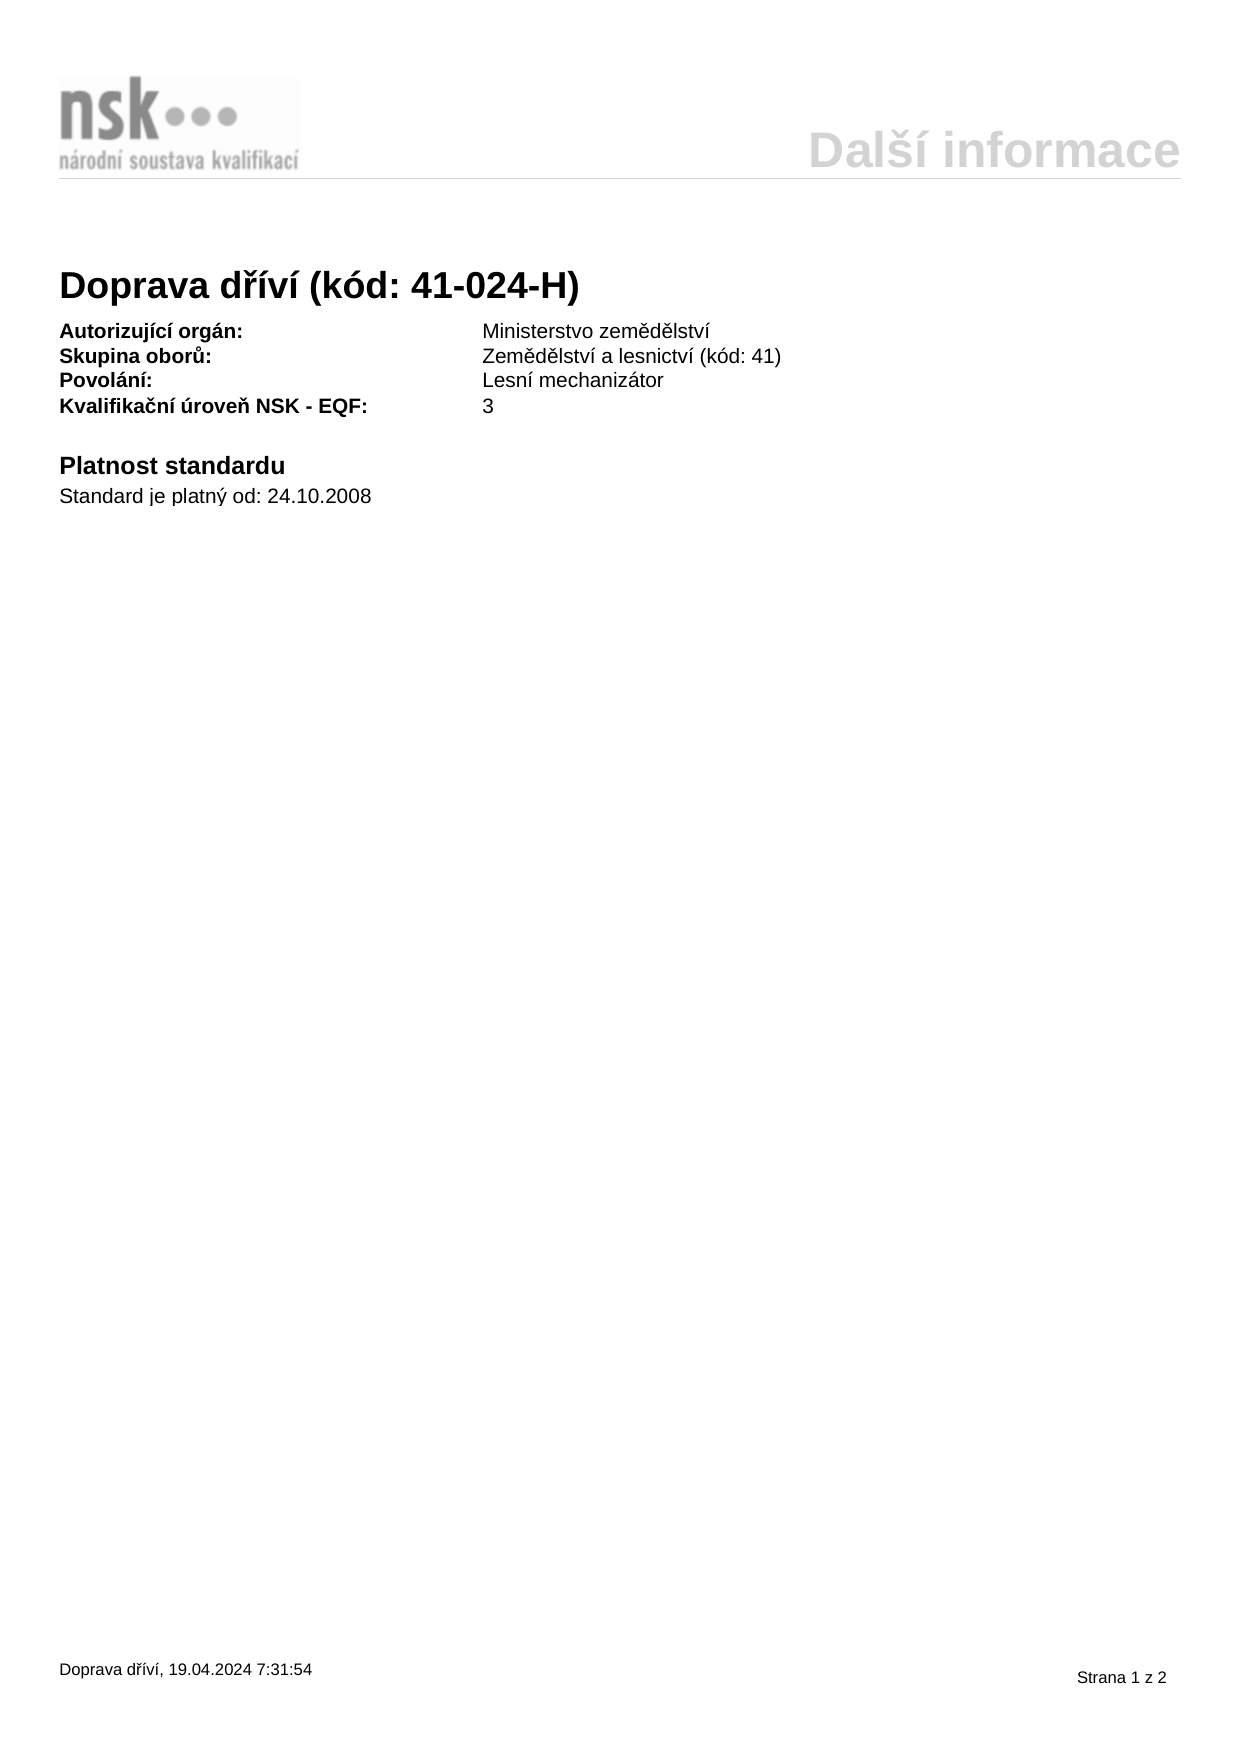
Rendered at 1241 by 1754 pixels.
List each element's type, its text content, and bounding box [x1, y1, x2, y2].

table_cell Povolání: [59, 368, 482, 392]
table_cell [1167, 506, 1181, 806]
table_cell [619, 1106, 627, 1383]
table_cell Standard je platný od: 24.10.2008 [59, 484, 1181, 506]
table_cell [59, 307, 119, 319]
table_cell [627, 307, 861, 319]
table_cell [119, 1106, 482, 1383]
table_cell [482, 307, 619, 319]
table_cell Platnost standardu [59, 448, 1181, 483]
table_cell [59, 506, 119, 806]
table_cell [119, 172, 482, 178]
table_cell [861, 1106, 1167, 1383]
table_cell [861, 806, 1167, 1106]
table_header Další informace [627, 59, 1181, 178]
table_cell Doprava dříví, 19.04.2024 7:31:54 [59, 1660, 861, 1696]
table_cell [119, 418, 482, 447]
table_cell [119, 196, 482, 224]
table_cell [627, 418, 861, 447]
table_cell [482, 418, 619, 447]
table_cell Kvalifikační úroveň NSK - EQF: [59, 394, 482, 417]
table_cell [619, 506, 627, 806]
table_cell [619, 196, 627, 224]
table_cell [482, 1106, 619, 1383]
table_cell [619, 307, 627, 319]
table_cell [59, 418, 119, 447]
table_cell [59, 172, 119, 178]
table_cell Skupina oborů: [59, 344, 482, 368]
table_cell [1167, 1106, 1181, 1383]
table_cell [1167, 1660, 1181, 1696]
table_cell [482, 172, 619, 178]
table_cell [1167, 418, 1181, 447]
table_cell [627, 1384, 861, 1659]
table_cell [619, 418, 627, 447]
table_cell [59, 1384, 119, 1659]
table_cell [861, 307, 1167, 319]
table_cell 3 [482, 394, 1181, 417]
table_cell [482, 1384, 619, 1659]
table_cell [861, 196, 1167, 224]
table_cell [1167, 806, 1181, 1106]
table_cell [861, 506, 1167, 806]
table_cell [59, 1106, 119, 1383]
table_cell [627, 1106, 861, 1383]
table_cell [119, 1384, 482, 1659]
table_cell [619, 1384, 627, 1659]
table_cell Doprava dříví (kód: 41-024-H) [59, 224, 1181, 307]
table_cell Ministerstvo zemědělství [482, 319, 1181, 344]
table_cell Autorizující orgán: [59, 319, 482, 343]
table_cell [59, 196, 119, 224]
table_cell [482, 506, 619, 806]
table_cell [627, 506, 861, 806]
table_cell [1167, 1384, 1181, 1659]
table_cell [627, 806, 861, 1106]
table_cell [1167, 196, 1181, 224]
table_cell Lesní mechanizátor [482, 368, 1181, 393]
table_cell [627, 196, 861, 224]
table_cell [482, 196, 619, 224]
table_cell Zemědělství a lesnictví (kód: 41) [482, 344, 1181, 368]
picture [58, 59, 620, 172]
table_cell [59, 179, 1181, 196]
table_cell [119, 806, 482, 1106]
table_cell [1167, 307, 1181, 319]
table_cell [619, 806, 627, 1106]
table_cell [482, 806, 619, 1106]
table_header [620, 59, 627, 172]
table_cell [861, 1384, 1167, 1659]
table_cell [861, 418, 1167, 447]
table_cell [59, 806, 119, 1106]
table_cell [119, 307, 482, 319]
table_cell [119, 506, 482, 806]
table_cell Strana 1 z 2 [861, 1660, 1167, 1696]
table_cell [619, 172, 627, 178]
